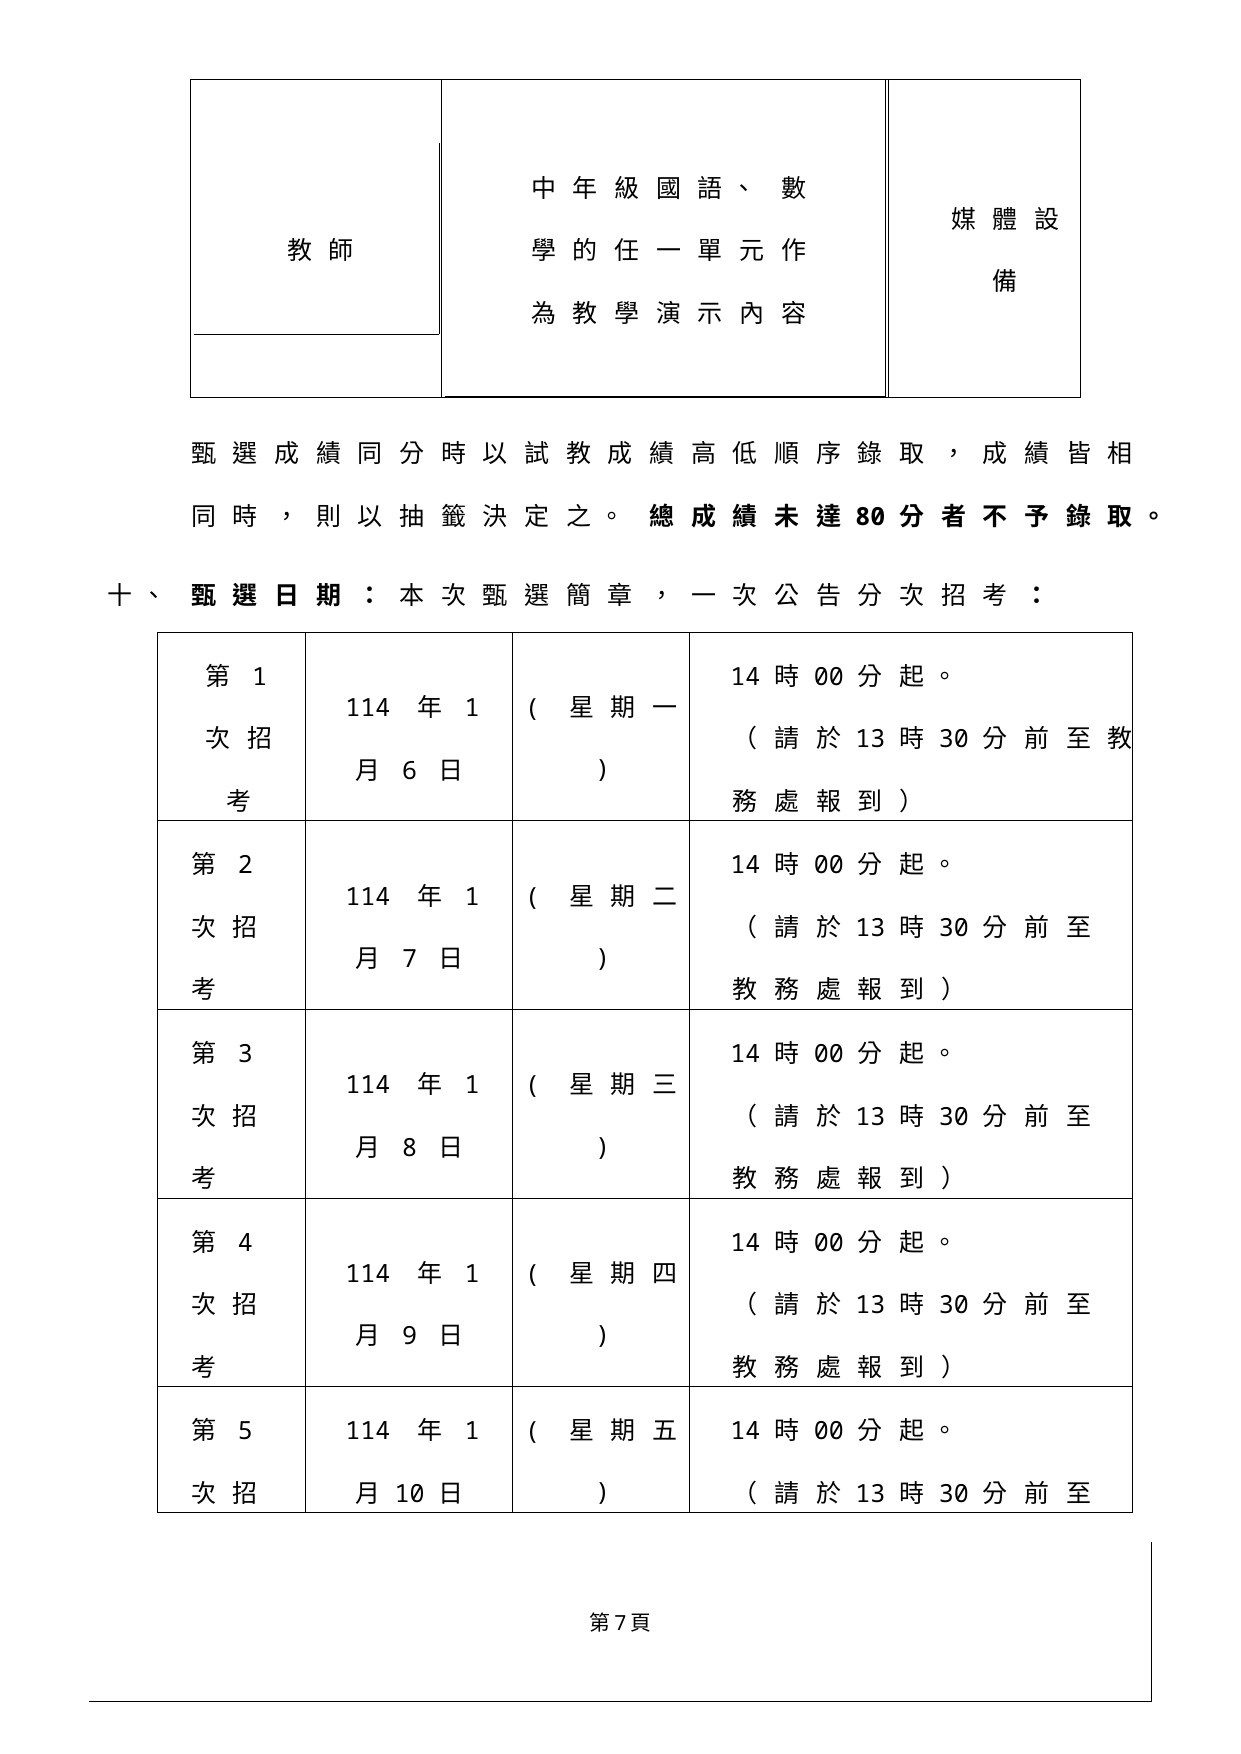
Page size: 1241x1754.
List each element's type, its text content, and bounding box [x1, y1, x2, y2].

table_cell 14時00分起。 （請於13時30分前至 [690, 1387, 1132, 1512]
table_cell ( 星期三 ) [513, 1010, 689, 1197]
table_cell ( 星期二 ) [513, 821, 689, 1009]
table_cell 14時00分起。 （請於13時30分前至教務處報到） [690, 821, 1132, 1009]
table_header 114年1月6日 [306, 633, 512, 820]
table_cell 114年1月10日 [306, 1387, 512, 1512]
table_cell 中年級國語、數學的任一單元作為教學演示內容 [442, 80, 885, 397]
table_cell ( 星期四 ) [513, 1199, 689, 1386]
table_cell 教師 [191, 80, 441, 397]
table_cell 第3次招考 [158, 1010, 305, 1197]
table_cell 媒體設備 [889, 80, 1080, 397]
table_cell 114年1月9日 [306, 1199, 512, 1386]
table_header 14時00分起。 （請於13時30分前至教務處報到） [690, 633, 1132, 820]
table_cell 14時00分起。 （請於13時30分前至教務處報到） [690, 1199, 1132, 1386]
text 甄選成績同分時以試教成績高低順序錄取，成績皆相同時，則以抽籤決定之。總成績未達80分者不予錄取。 [143, 410, 1141, 535]
table_header ( 星期一 ) [513, 633, 689, 820]
table_cell 114年1月8日 [306, 1010, 512, 1197]
table_cell 第4次招考 [158, 1199, 305, 1386]
table_cell ( 星期五 ) [513, 1387, 689, 1512]
table_header 第1次招考 [158, 633, 305, 820]
table_cell 第5次招 [158, 1387, 305, 1512]
table_cell 14時00分起。 （請於13時30分前至教務處報到） [690, 1010, 1132, 1197]
table_cell 第2次招考 [158, 821, 305, 1009]
text 十、甄選日期：本次甄選簡章，一次公告分次招考： [99, 552, 1141, 615]
table_cell 114年1月7日 [306, 821, 512, 1009]
